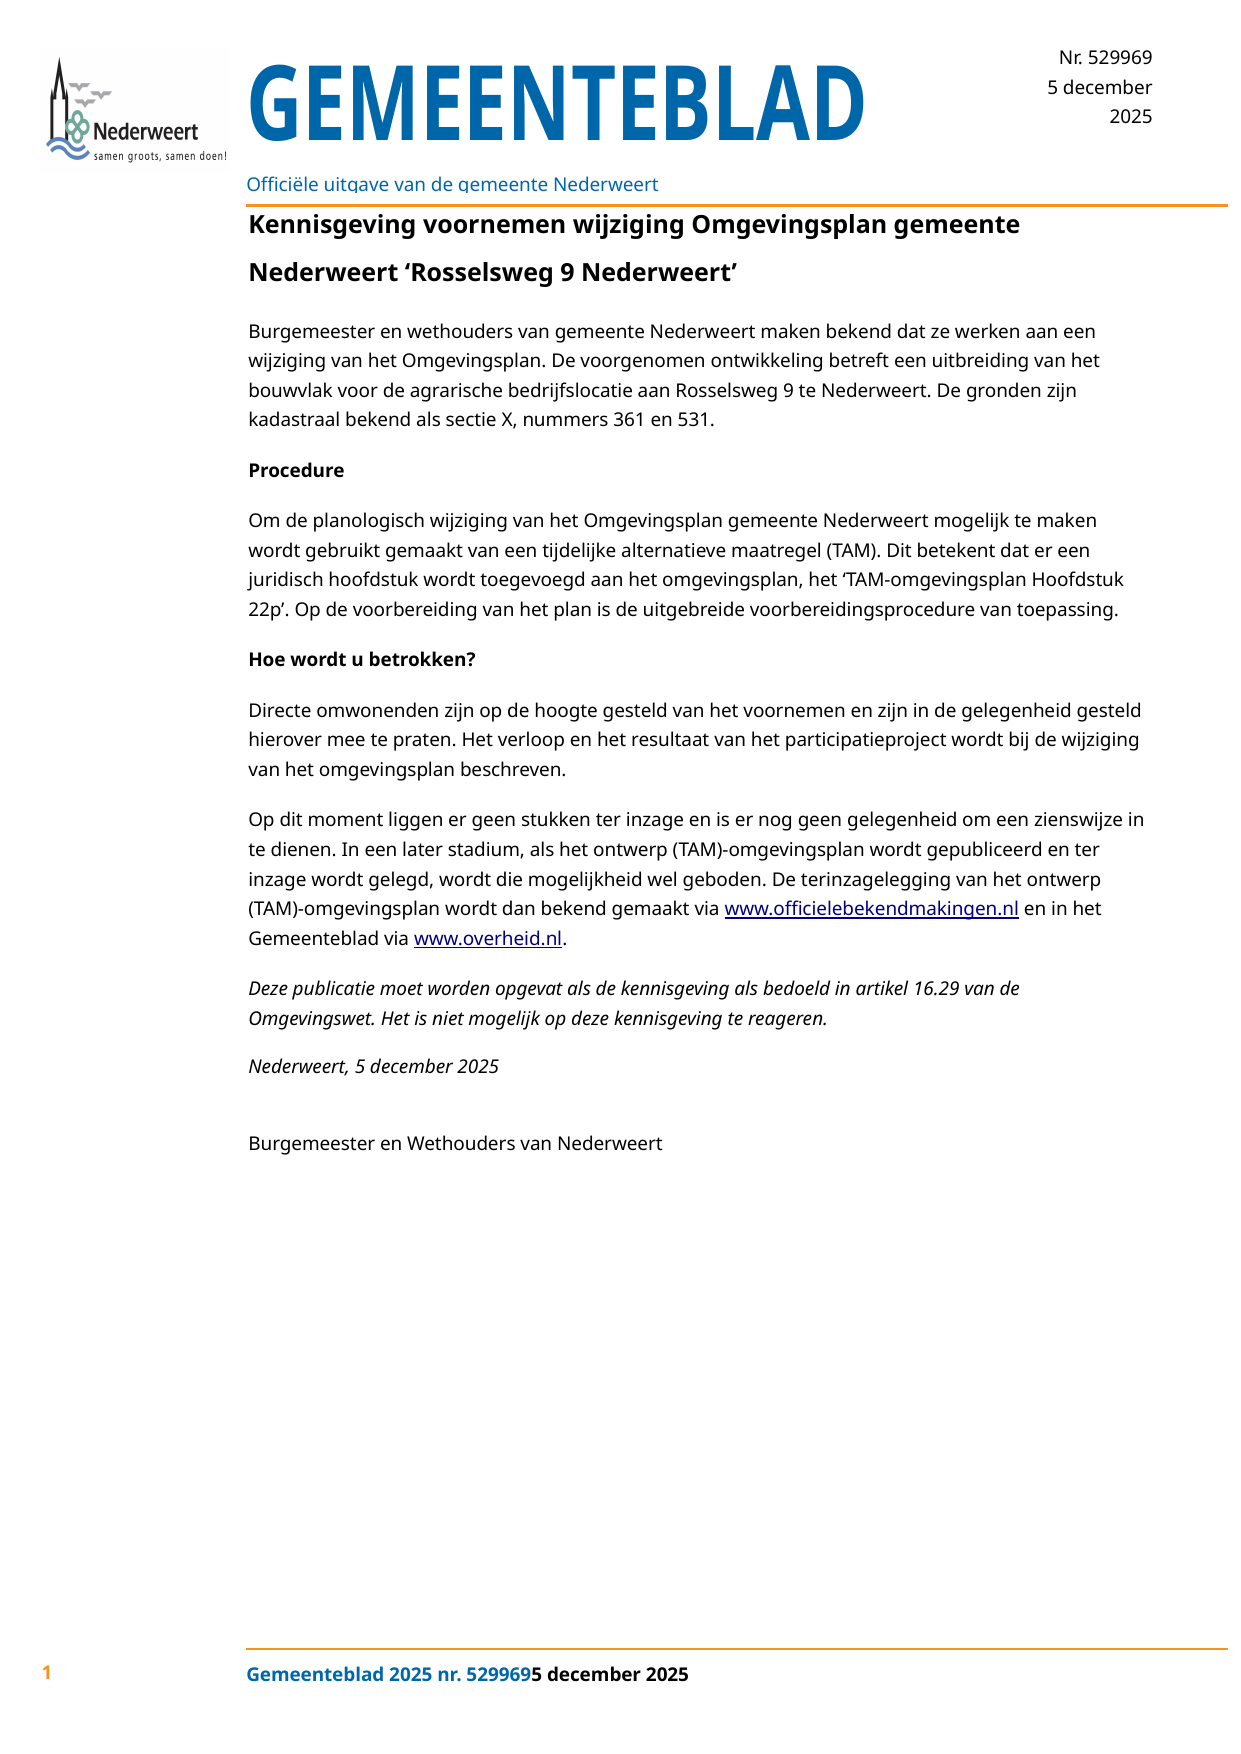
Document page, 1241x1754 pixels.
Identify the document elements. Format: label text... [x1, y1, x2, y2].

text Burgemeester en Wethouders van Nederweert [248, 1130, 1152, 1156]
text Kennisgeving voornemen wijziging Omgevingsplan gemeente Nederweert ‘Rosselsweg 9 Nederweert’ [248, 207, 1152, 288]
picture [41, 47, 231, 172]
text Deze publicatie moet worden opgevat als de kennisgeving als bedoeld in artikel 16.29 van de Omgevingswet. Het is niet mogelijk op deze kennisgeving te reageren. [248, 975, 1152, 1031]
text Directe omwonenden zijn op de hoogte gesteld van het voornemen en zijn in de gelegenheid gesteld hierover mee te praten. Het verloop en het resultaat van het participatieproject wordt bij de wijziging van het omgevingsplan beschreven. [248, 697, 1152, 782]
text Procedure [248, 457, 1152, 483]
text Op dit moment liggen er geen stukken ter inzage en is er nog geen gelegenheid om een zienswijze in te dienen. In een later stadium, als het ontwerp (TAM)-omgevingsplan wordt gepubliceerd en ter inzage wordt gelegd, wordt die mogelijkheid wel geboden. De terinzagelegging van het ontwerp (TAM)-omgevingsplan wordt dan bekend gemaakt via www.officielebekendmakingen.nl en in het Gemeenteblad via www.overheid.nl. [248, 807, 1152, 951]
text Burgemeester en wethouders van gemeente Nederweert maken bekend dat ze werken aan een wijziging van het Omgevingsplan. De voorgenomen ontwikkeling betreft een uitbreiding van het bouwvlak voor de agrarische bedrijfslocatie aan Rosselsweg 9 te Nederweert. De gronden zijn kadastraal bekend als sectie X, nummers 361 en 531. [248, 318, 1152, 432]
text Nederweert, 5 december 2025 [248, 1053, 1152, 1078]
text Om de planologisch wijziging van het Omgevingsplan gemeente Nederweert mogelijk te maken wordt gebruikt gemaakt van een tijdelijke alternatieve maatregel (TAM). Dit betekent dat er een juridisch hoofdstuk wordt toegevoegd aan het omgevingsplan, het ‘TAM-omgevingsplan Hoofdstuk 22p’. Op de voorbereiding van het plan is de uitgebreide voorbereidingsprocedure van toepassing. [248, 507, 1152, 622]
text Hoe wordt u betrokken? [248, 647, 1152, 672]
